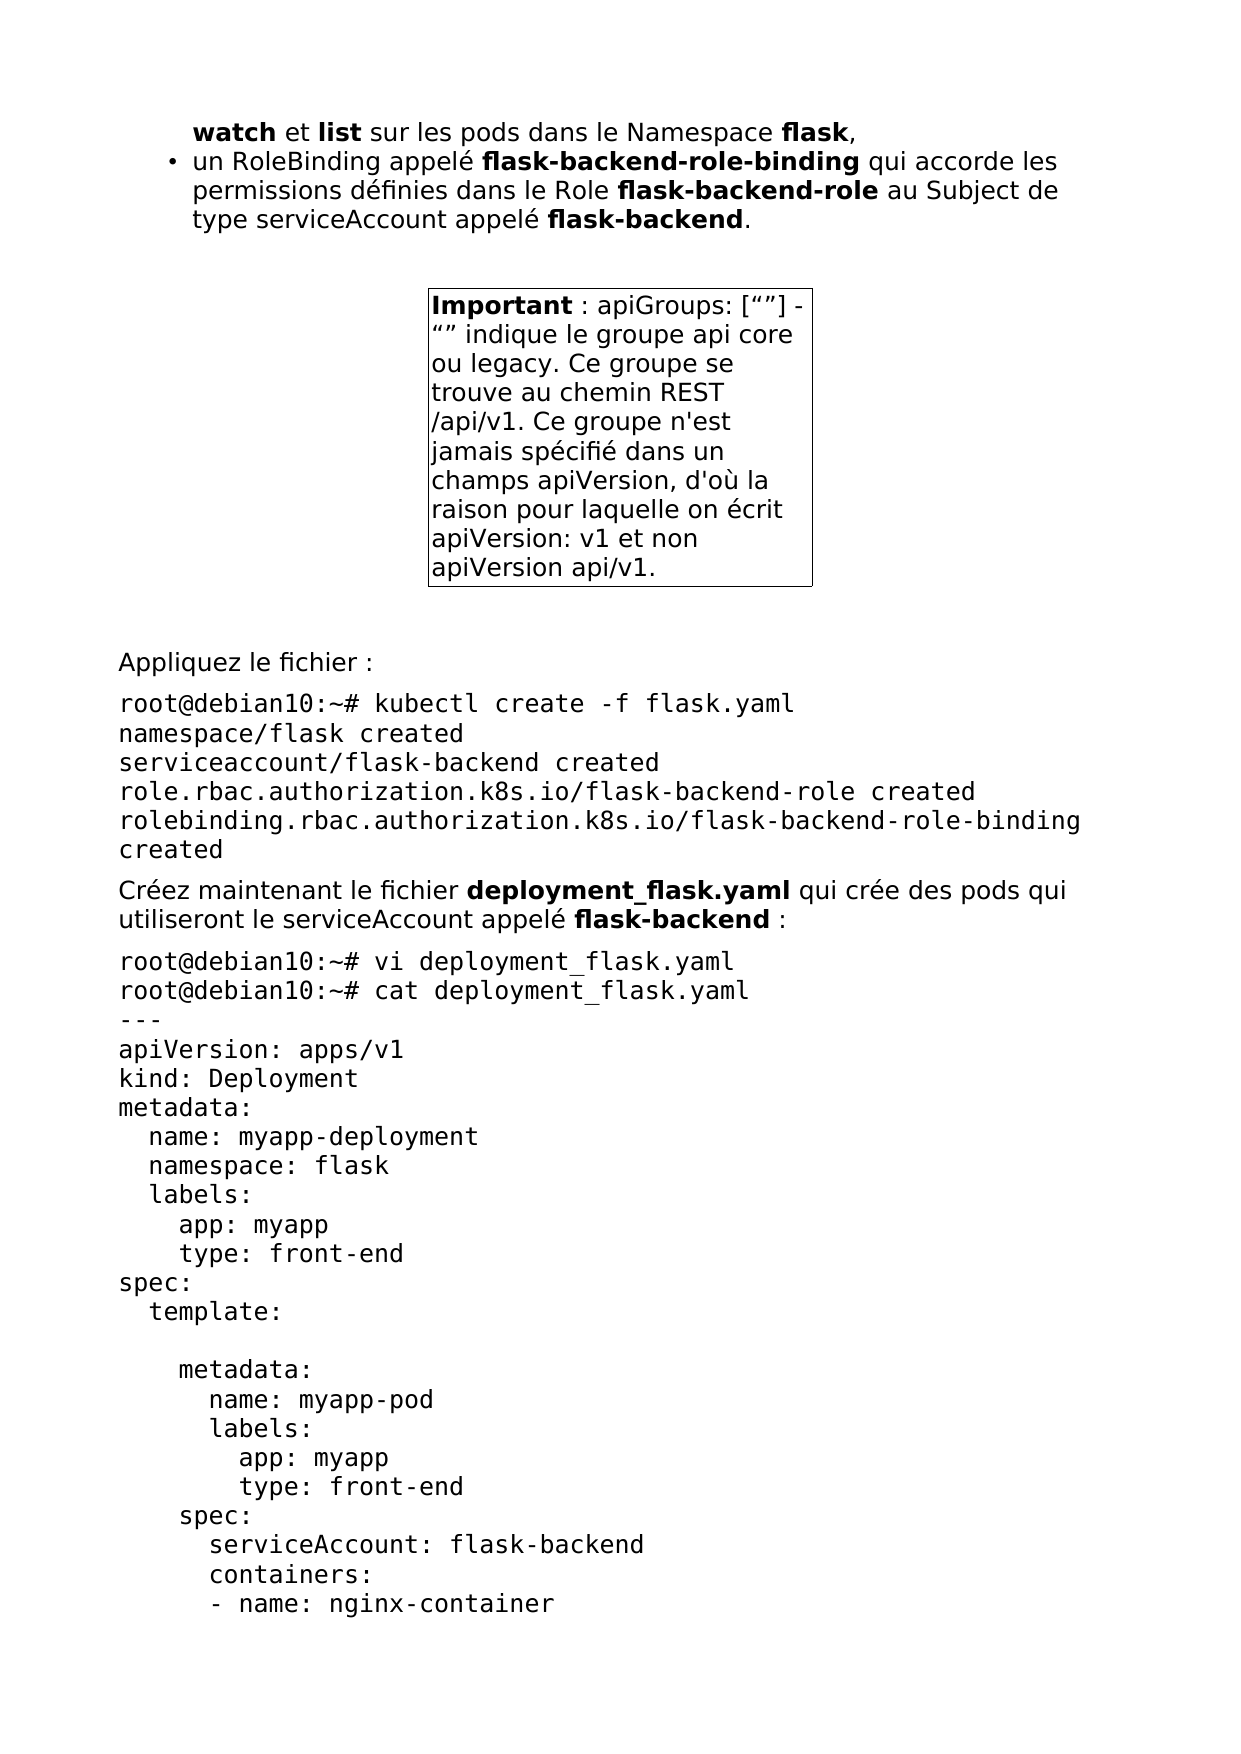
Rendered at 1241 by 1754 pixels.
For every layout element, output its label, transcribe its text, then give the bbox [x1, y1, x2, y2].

text Appliquez le fichier : [118, 648, 1122, 677]
table_header Important : apiGroups: [“”] - “” indique le groupe api core ou legacy. Ce groupe se trouve au chemin REST /api/v1. Ce groupe n'est jamais spécifié dans un champs apiVersion, d'où la raison pour laquelle on écrit apiVersion: v1 et non apiVersion api/v1. [429, 289, 812, 586]
text root@debian10:~# kubectl create -f flask.yaml namespace/flask created serviceaccount/flask-backend created role.rbac.authorization.k8s.io/flask-backend-role created rolebinding.rbac.authorization.k8s.io/flask-backend-role-binding created [118, 690, 1122, 865]
text root@debian10:~# vi deployment_flask.yaml root@debian10:~# cat deployment_flask.yaml --- apiVersion: apps/v1 kind: Deployment metadata: name: myapp-deployment namespace: flask labels: app: myapp type: front-end spec: template: metadata: name: myapp-pod labels: app: myapp type: front-end spec: serviceAccount: flask-backend containers: - name: nginx-container [118, 947, 1122, 1618]
list un RoleBinding appelé flask-backend-role-binding qui accorde les permissions définies dans le Role flask-backend-role au Subject de type serviceAccount appelé flask-backend. [177, 147, 1122, 235]
text Créez maintenant le fichier deployment_flask.yaml qui crée des pods qui utiliseront le serviceAccount appelé flask-backend : [118, 876, 1122, 935]
list watch et list sur les pods dans le Namespace flask, [177, 118, 1122, 147]
